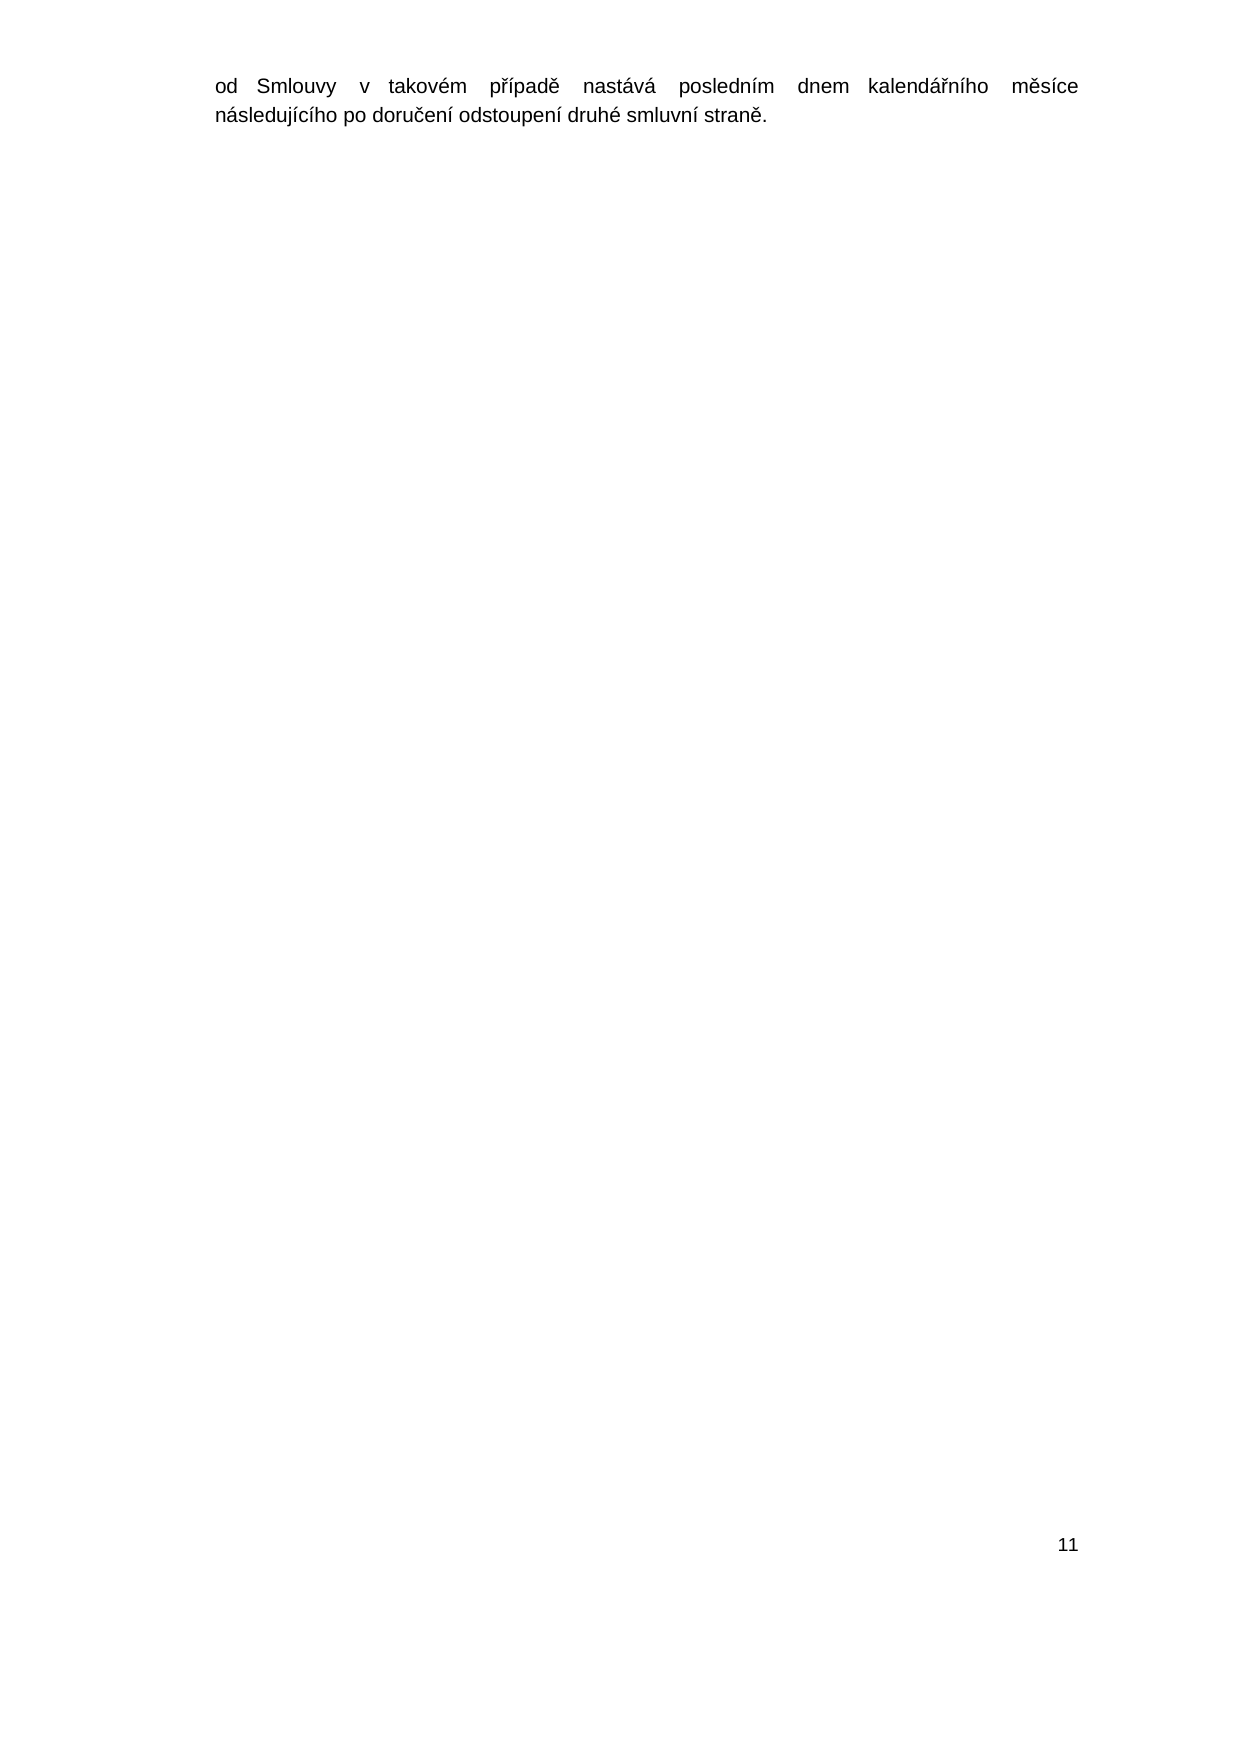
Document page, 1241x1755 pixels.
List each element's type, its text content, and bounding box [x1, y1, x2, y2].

list od Smlouvy v takovém případě nastává posledním dnem kalendářního měsíce následujícího po doručení odstoupení druhé smluvní straně. [215, 74, 1079, 126]
